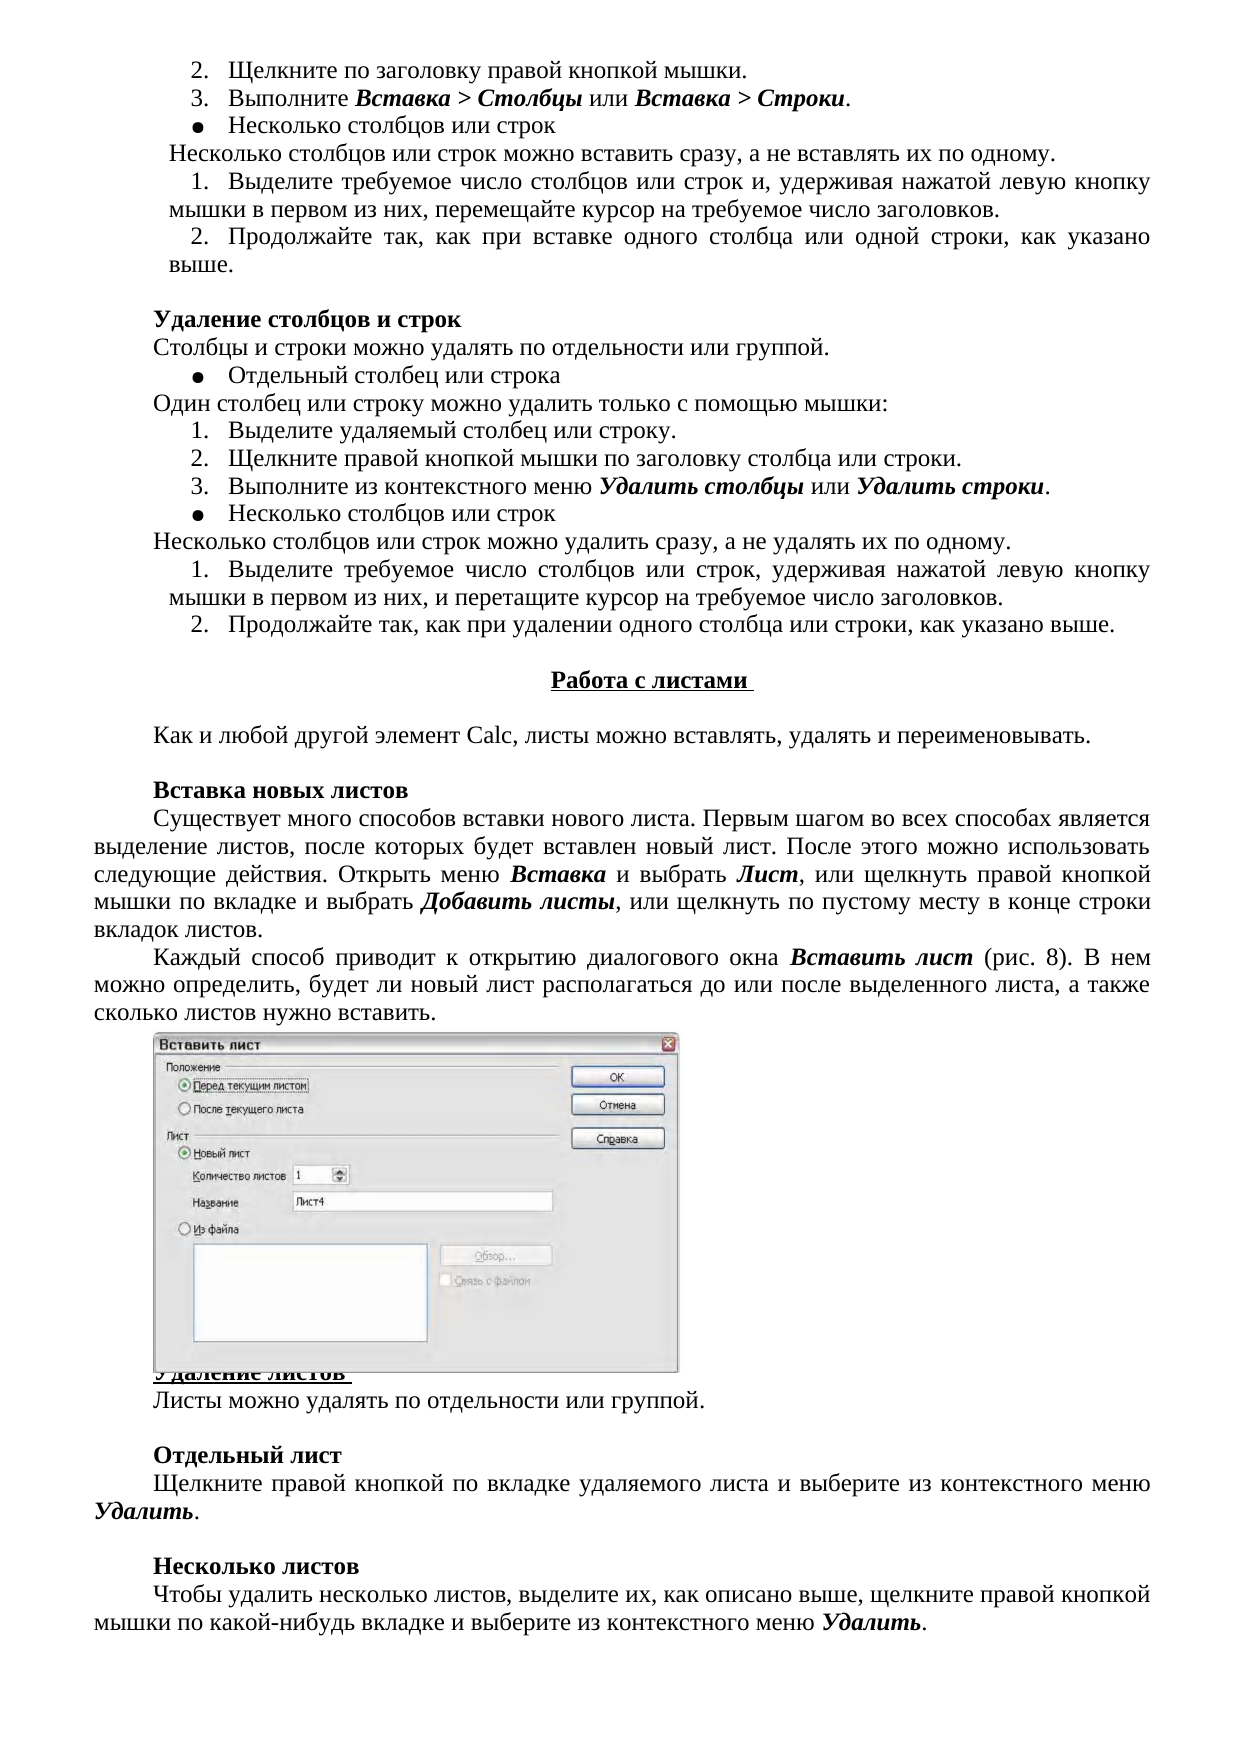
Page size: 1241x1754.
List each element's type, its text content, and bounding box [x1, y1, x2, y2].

text Вставка новых листов [94, 777, 1152, 804]
text Столбцы и строки можно удалять по отдельности или группой. [94, 333, 1152, 361]
list Несколько столбцов или строк [131, 499, 1152, 527]
list Щелкните по заголовку правой кнопкой мышки. [131, 56, 1152, 84]
picture [152, 1030, 682, 1373]
text Несколько столбцов или строк можно удалить сразу, а не удалять их по одному. [94, 527, 1152, 555]
text Отдельный лист [94, 1442, 1152, 1469]
list Выделите требуемое число столбцов или строк, удерживая нажатой левую кнопку мышки в первом из них, и перетащите курсор на требуемое число заголовков. [131, 555, 1152, 610]
list Выделите требуемое число столбцов или строк и, удерживая нажатой левую кнопку мышки в первом из них, перемещайте курсор на требуемое число заголовков. [131, 167, 1152, 222]
text Существует много способов вставки нового листа. Первым шагом во всех способах является выделение листов, после которых будет вставлен новый лист. После этого можно использовать следующие действия. Открыть меню Вставка и выбрать Лист, или щелкнуть правой кнопкой мышки по вкладке и выбрать Добавить листы, или щелкнуть по пустому месту в конце строки вкладок листов. [94, 804, 1152, 943]
text (рис. 8) [94, 1303, 152, 1331]
text (рис. 8) [682, 1303, 1152, 1331]
text Чтобы удалить несколько листов, выделите их, как описано выше, щелкните правой кнопкой мышки по какой-нибудь вкладке и выберите из контекстного меню Удалить. [94, 1580, 1152, 1636]
list Продолжайте так, как при вставке одного столбца или одной строки, как указано выше. [131, 222, 1152, 278]
text Каждый способ приводит к открытию диалогового окна Вставить лист (рис. 8). В нем можно определить, будет ли новый лист располагаться до или после выделенного листа, а также сколько листов нужно вставить. [94, 943, 1152, 1026]
list Выполните из контекстного меню Удалить столбцы или Удалить строки. [131, 472, 1152, 499]
list Выделите удаляемый столбец или строку. [131, 416, 1152, 444]
text Один столбец или строку можно удалить только с помощью мышки: [94, 389, 1152, 416]
list Щелкните правой кнопкой мышки по заголовку столбца или строки. [131, 444, 1152, 472]
text Щелкните правой кнопкой по вкладке удаляемого листа и выберите из контекстного меню Удалить. [94, 1469, 1152, 1525]
text Удаление столбцов и строк [94, 306, 1152, 333]
list Несколько столбцов или строк можно вставить сразу, а не вставлять их по одному. [131, 139, 1152, 167]
text Удаление листов [94, 1358, 1152, 1386]
text Как и любой другой элемент Calc, листы можно вставлять, удалять и переименовывать. [94, 721, 1152, 749]
list Отдельный столбец или строка [131, 361, 1152, 389]
text Листы можно удалять по отдельности или группой. [94, 1386, 1152, 1414]
list Несколько столбцов или строк [131, 112, 1152, 139]
list Выполните Вставка > Столбцы или Вставка > Строки. [131, 84, 1152, 112]
list Продолжайте так, как при удалении одного столбца или строки, как указано выше. [131, 610, 1152, 638]
text Несколько листов [94, 1552, 1152, 1580]
text Работа с листами [94, 666, 1152, 693]
